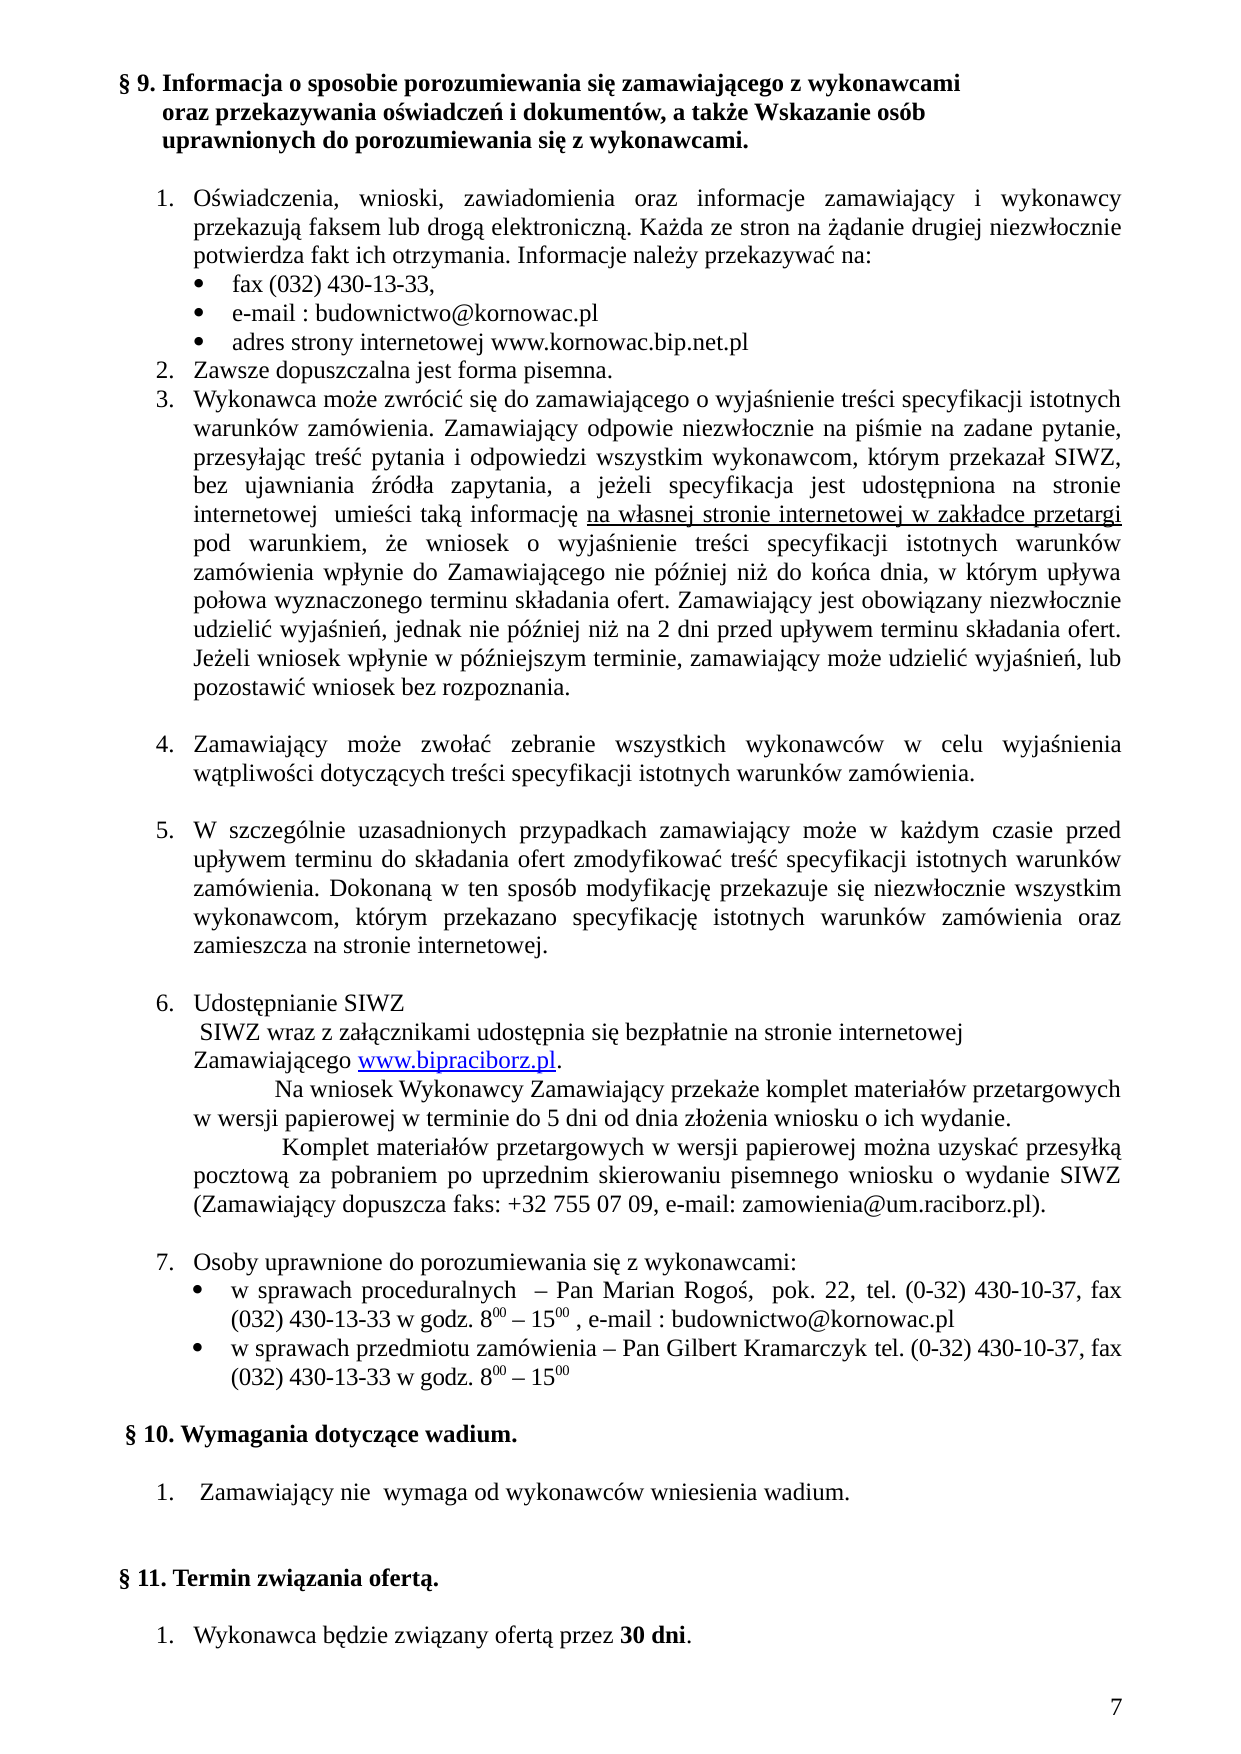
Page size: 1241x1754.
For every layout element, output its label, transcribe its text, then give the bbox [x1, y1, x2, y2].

text oraz przekazywania oświadczeń i dokumentów, a także Wskazanie osób [118, 97, 1122, 125]
list Oświadczenia, wnioski, zawiadomienia oraz informacje zamawiający i wykonawcy przekazują faksem lub drogą elektroniczną. Każda ze stron na żądanie drugiej niezwłocznie potwierdza fakt ich otrzymania. Informacje należy przekazywać na: [156, 183, 1122, 269]
list adres strony internetowej www.kornowac.bip.net.pl [194, 327, 1122, 355]
list W szczególnie uzasadnionych przypadkach zamawiający może w każdym czasie przed upływem terminu do składania ofert zmodyfikować treść specyfikacji istotnych warunków zamówienia. Dokonaną w ten sposób modyfikację przekazuje się niezwłocznie wszystkim wykonawcom, którym przekazano specyfikację istotnych warunków zamówienia oraz zamieszcza na stronie internetowej. [156, 815, 1122, 959]
list w sprawach przedmiotu zamówienia – Pan Gilbert Kramarczyk tel. (0-32) 430-10-37, fax (032) 430-13-33 w godz. 800 – 1500 [193, 1333, 1122, 1390]
list SIWZ wraz z załącznikami udostępnia się bezpłatnie na stronie internetowej Zamawiającego www.bipraciborz.pl. [156, 1017, 1122, 1074]
list Osoby uprawnione do porozumiewania się z wykonawcami: [156, 1247, 1122, 1275]
list Zamawiający nie wymaga od wykonawców wniesienia wadium. [156, 1477, 1122, 1505]
list Zamawiający może zwołać zebranie wszystkich wykonawców w celu wyjaśnienia wątpliwości dotyczących treści specyfikacji istotnych warunków zamówienia. [156, 729, 1122, 787]
list fax (032) 430-13-33, [194, 269, 1122, 298]
list Wykonawca będzie związany ofertą przez 30 dni. [156, 1620, 1122, 1649]
list w sprawach proceduralnych – Pan Marian Rogoś, pok. 22, tel. (0-32) 430-10-37, fax (032) 430-13-33 w godz. 800 – 1500 , e-mail : budownictwo@kornowac.pl [193, 1275, 1122, 1333]
list e-mail : budownictwo@kornowac.pl [194, 298, 1122, 327]
list Na wniosek Wykonawcy Zamawiający przekaże komplet materiałów przetargowych w wersji papierowej w terminie do 5 dni od dnia złożenia wniosku o ich wydanie. [156, 1074, 1122, 1132]
list Wykonawca może zwrócić się do zamawiającego o wyjaśnienie treści specyfikacji istotnych warunków zamówienia. Zamawiający odpowie niezwłocznie na piśmie na zadane pytanie, przesyłając treść pytania i odpowiedzi wszystkim wykonawcom, którym przekazał SIWZ, bez ujawniania źródła zapytania, a jeżeli specyfikacja jest udostępniona na stronie internetowej umieści taką informację na własnej stronie internetowej w zakładce przetargi pod warunkiem, że wniosek o wyjaśnienie treści specyfikacji istotnych warunków zamówienia wpłynie do Zamawiającego nie później niż do końca dnia, w którym upływa połowa wyznaczonego terminu składania ofert. Zamawiający jest obowiązany niezwłocznie udzielić wyjaśnień, jednak nie później niż na 2 dni przed upływem terminu składania ofert. Jeżeli wniosek wpłynie w późniejszym terminie, zamawiający może udzielić wyjaśnień, lub pozostawić wniosek bez rozpoznania. [156, 384, 1122, 700]
list Zawsze dopuszczalna jest forma pisemna. [156, 355, 1122, 384]
list Udostępnianie SIWZ [156, 988, 1122, 1017]
text § 11. Termin związania ofertą. [118, 1563, 1122, 1592]
text § 10. Wymagania dotyczące wadium. [118, 1419, 1122, 1448]
text uprawnionych do porozumiewania się z wykonawcami. [118, 125, 1122, 154]
text § 9. Informacja o sposobie porozumiewania się zamawiającego z wykonawcami [118, 68, 1122, 97]
list Komplet materiałów przetargowych w wersji papierowej można uzyskać przesyłką pocztową za pobraniem po uprzednim skierowaniu pisemnego wniosku o wydanie SIWZ (Zamawiający dopuszcza faks: +32 755 07 09, e-mail: zamowienia@um.raciborz.pl). [156, 1132, 1122, 1218]
